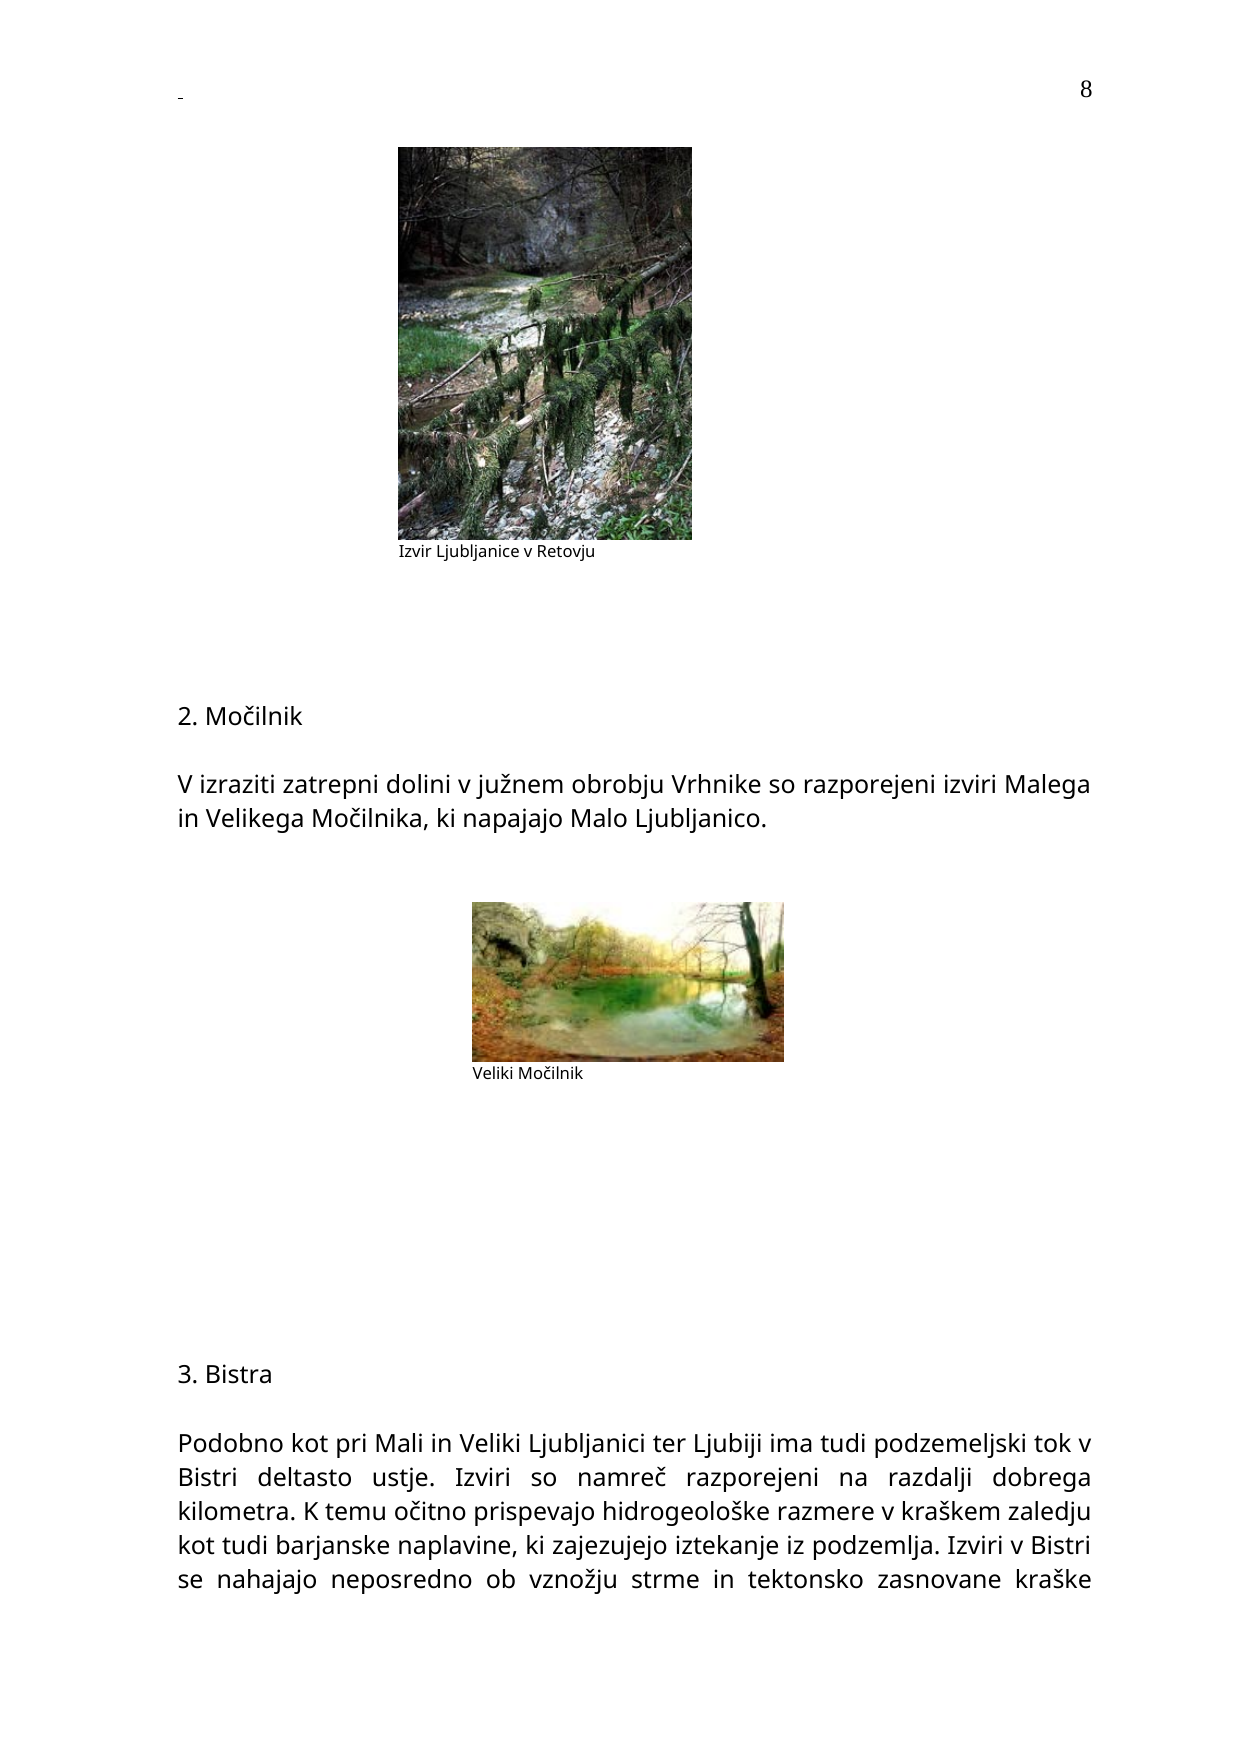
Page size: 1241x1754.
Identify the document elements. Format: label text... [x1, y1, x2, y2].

text Veliki Močilnik [398, 1062, 1092, 1085]
text Podobno kot pri Mali in Veliki Ljubljanici ter Ljubiji ima tudi podzemeljski tok v Bistri deltasto ustje. Izviri so namreč razporejeni na razdalji dobrega kilometra. K temu očitno prispevajo hidrogeološke razmere v kraškem zaledju kot tudi barjanske naplavine, ki zajezujejo iztekanje iz podzemlja. Izviri v Bistri se nahajajo neposredno ob vznožju strme in tektonsko zasnovane kraške [177, 1425, 1092, 1596]
picture [398, 147, 692, 540]
picture [472, 902, 784, 1062]
text Izvir Ljubljanice v Retovju [177, 539, 1092, 562]
text 2. Močilnik [177, 698, 1092, 733]
text 3. Bistra [177, 1357, 1092, 1391]
text V izraziti zatrepni dolini v južnem obrobju Vrhnike so razporejeni izviri Malega in Velikega Močilnika, ki napajajo Malo Ljubljanico. [177, 767, 1092, 835]
